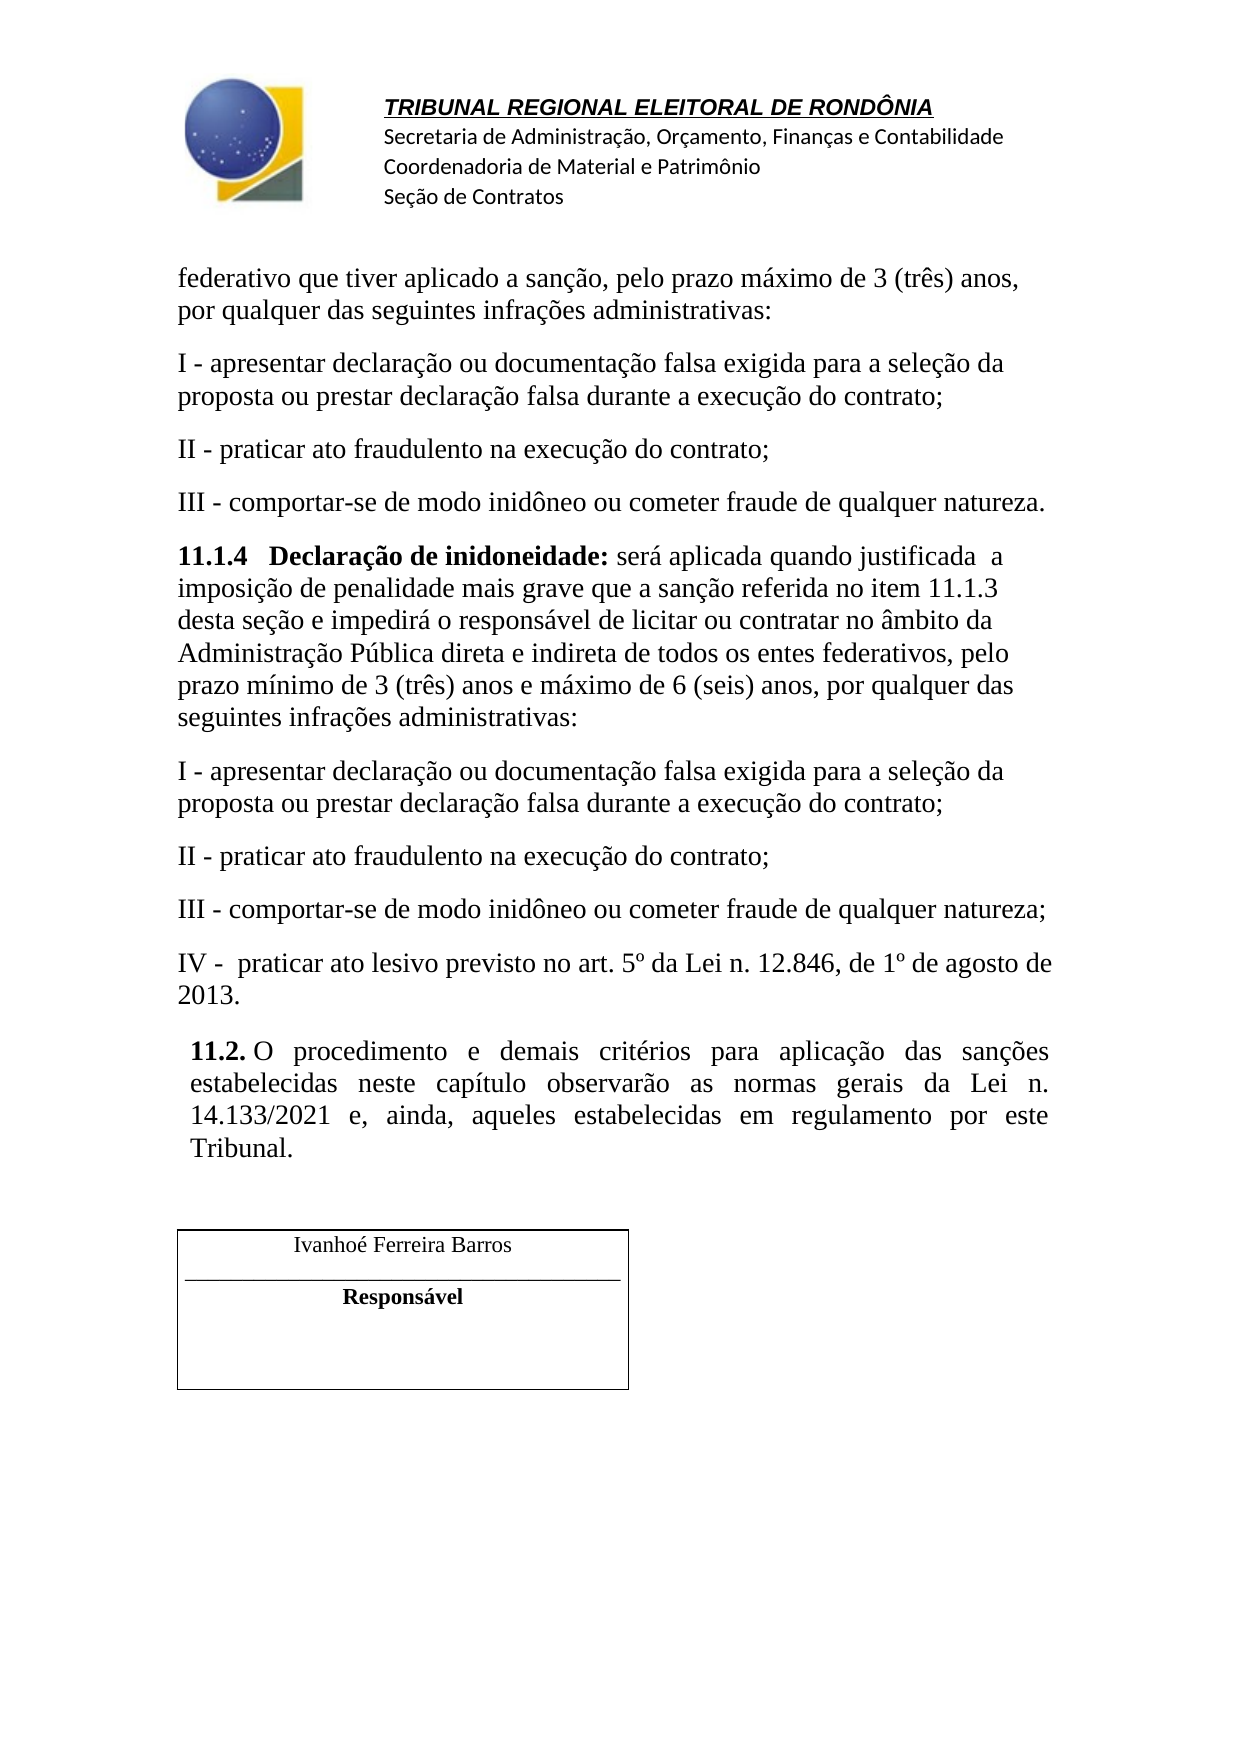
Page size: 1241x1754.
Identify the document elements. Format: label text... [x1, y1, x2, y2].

text I - apresentar declaração ou documentação falsa exigida para a seleção da proposta ou prestar declaração falsa durante a execução do contrato; [177, 754, 1063, 818]
text federativo que tiver aplicado a sanção, pelo prazo máximo de 3 (três) anos, por qualquer das seguintes infrações administrativas: [177, 261, 1063, 326]
text II - praticar ato fraudulento na execução do contrato; [177, 432, 1063, 464]
text III - comportar-se de modo inidôneo ou cometer fraude de qualquer natureza; [177, 893, 1063, 925]
text II - praticar ato fraudulento na execução do contrato; [177, 839, 1063, 872]
text 11.1.4 Declaração de inidoneidade: será aplicada quando justificada a imposição de penalidade mais grave que a sanção referida no item 11.1.3 desta seção e impedirá o responsável de licitar ou contratar no âmbito da Administração Pública direta e indireta de todos os entes federativos, pelo prazo mínimo de 3 (três) anos e máximo de 6 (seis) anos, por qualquer das seguintes infrações administrativas: [177, 538, 1063, 733]
text III - comportar-se de modo inidôneo ou cometer fraude de qualquer natureza. [177, 485, 1063, 518]
text 11.2. O procedimento e demais critérios para aplicação das sanções estabelecidas neste capítulo observarão as normas gerais da Lei n. 14.133/2021 e, ainda, aqueles estabelecidas em regulamento por este Tribunal. [190, 1033, 1051, 1163]
text I - apresentar declaração ou documentação falsa exigida para a seleção da proposta ou prestar declaração falsa durante a execução do contrato; [177, 346, 1063, 411]
text IV - praticar ato lesivo previsto no art. 5º da Lei n. 12.846, de 1º de agosto de 2013. [177, 946, 1063, 1011]
table_header Ivanhoé Ferreira Barros ______________________________________ Responsável [178, 1231, 628, 1389]
